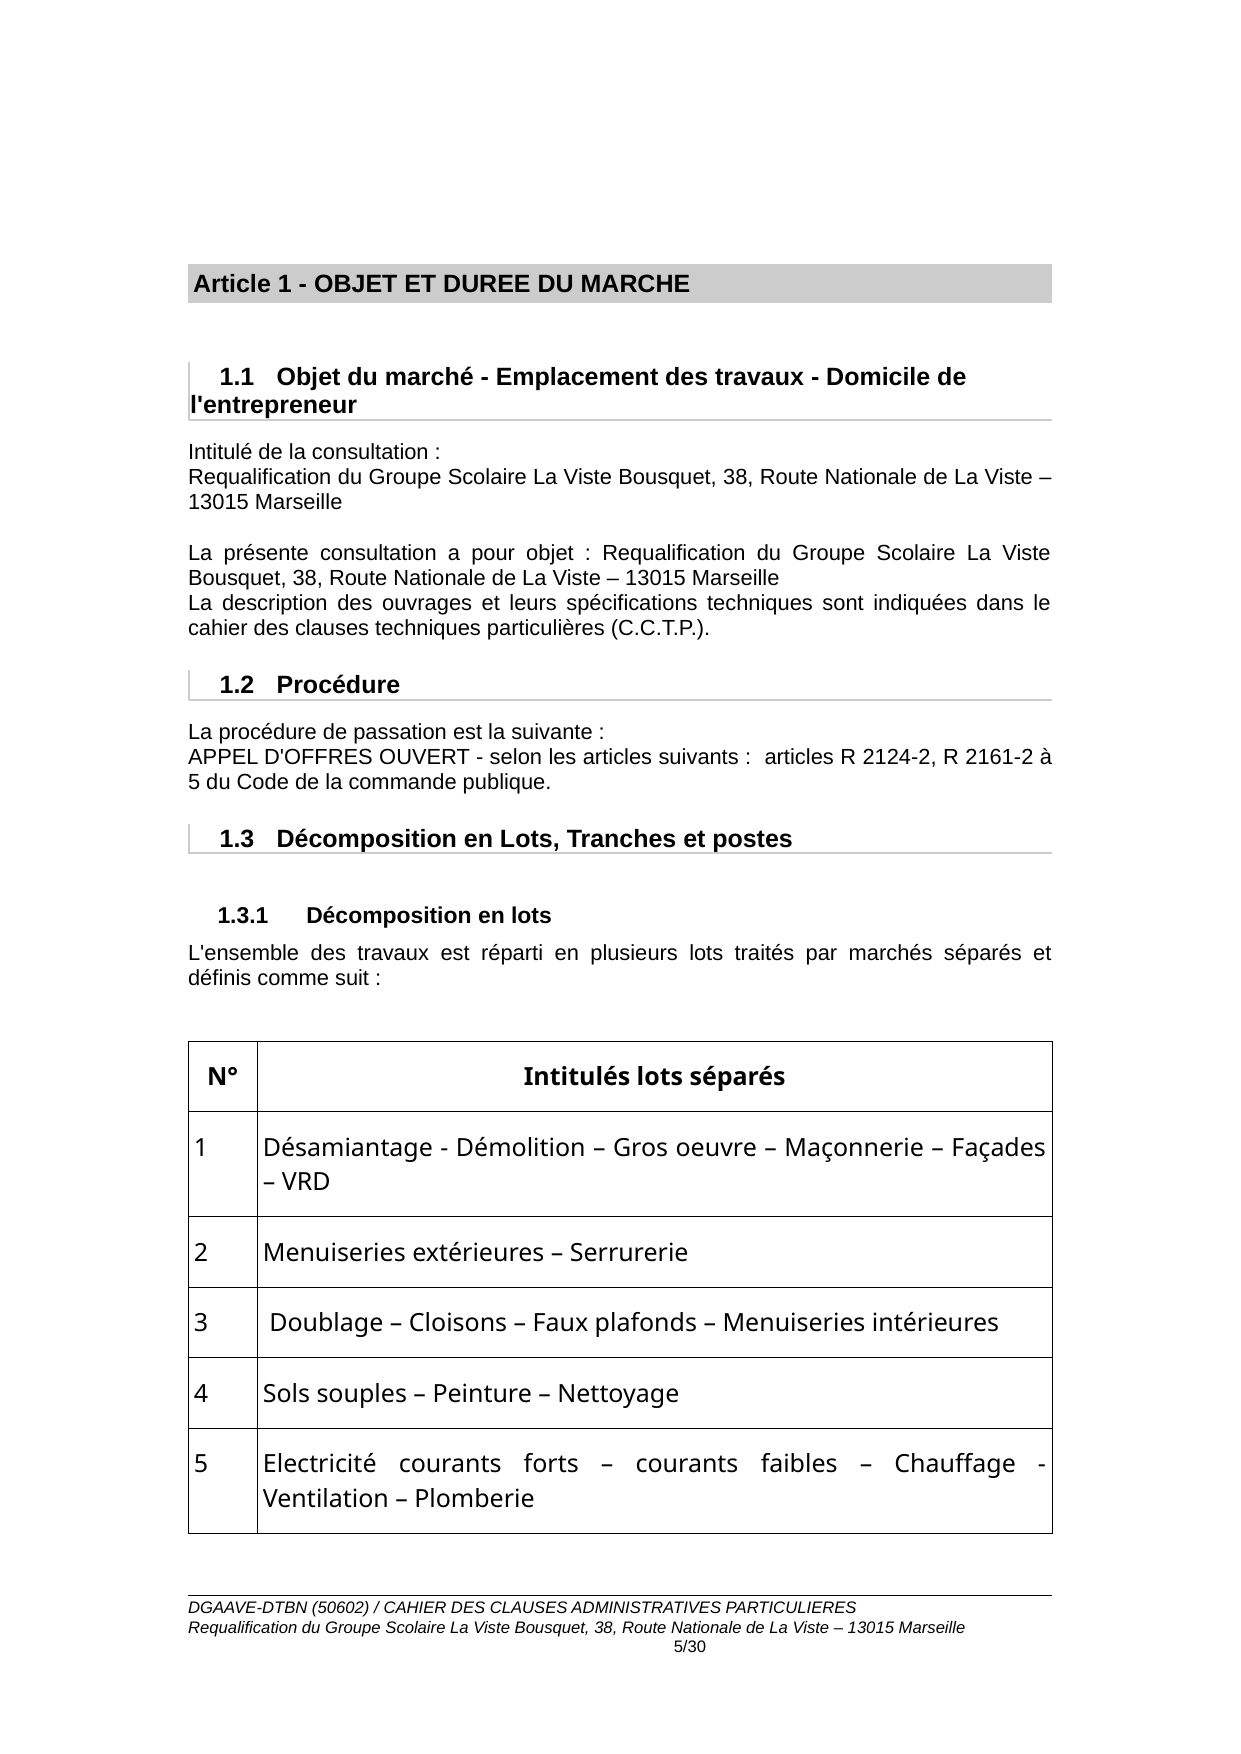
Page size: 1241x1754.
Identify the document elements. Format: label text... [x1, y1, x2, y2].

table_header N° [189, 1042, 257, 1111]
table_cell Doublage – Cloisons – Faux plafonds – Menuiseries intérieures [258, 1288, 1052, 1357]
text La description des ouvrages et leurs spécifications techniques sont indiquées dans le cahier des clauses techniques particulières (C.C.T.P.). [188, 590, 1052, 641]
subtitle Décomposition en Lots, Tranches et postes [190, 824, 1052, 852]
subtitle Procédure [190, 670, 1052, 699]
table_cell 2 [189, 1217, 257, 1287]
table_cell Sols souples – Peinture – Nettoyage [258, 1358, 1052, 1428]
subtitle Objet du marché - Emplacement des travaux - Domicile de l'entrepreneur [190, 362, 1052, 419]
table_cell 5 [189, 1429, 257, 1532]
table_header Intitulés lots séparés [258, 1042, 1052, 1111]
text La procédure de passation est la suivante : [188, 718, 1052, 744]
table_cell Electricité courants forts – courants faibles – Chauffage - Ventilation – Plomberie [258, 1429, 1052, 1532]
table_cell Menuiseries extérieures – Serrurerie [258, 1217, 1052, 1287]
table_cell Désamiantage - Démolition – Gros oeuvre – Maçonnerie – Façades – VRD [258, 1112, 1052, 1216]
text Intitulé de la consultation : [188, 439, 1052, 464]
table_cell 4 [189, 1358, 257, 1428]
text APPEL D'OFFRES OUVERT - selon les articles suivants : articles R 2124-2, R 2161-2 à 5 du Code de la commande publique. [188, 744, 1052, 794]
subtitle OBJET ET DUREE DU MARCHE [190, 266, 1050, 300]
subtitle Décomposition en lots [188, 902, 1052, 928]
text Requalification du Groupe Scolaire La Viste Bousquet, 38, Route Nationale de La Viste – 13015 Marseille [188, 464, 1052, 514]
table_cell 3 [189, 1288, 257, 1357]
text La présente consultation a pour objet : Requalification du Groupe Scolaire La Viste Bousquet, 38, Route Nationale de La Viste – 13015 Marseille [188, 540, 1052, 590]
table_cell 1 [189, 1112, 257, 1216]
text L'ensemble des travaux est réparti en plusieurs lots traités par marchés séparés et définis comme suit : [188, 940, 1052, 990]
